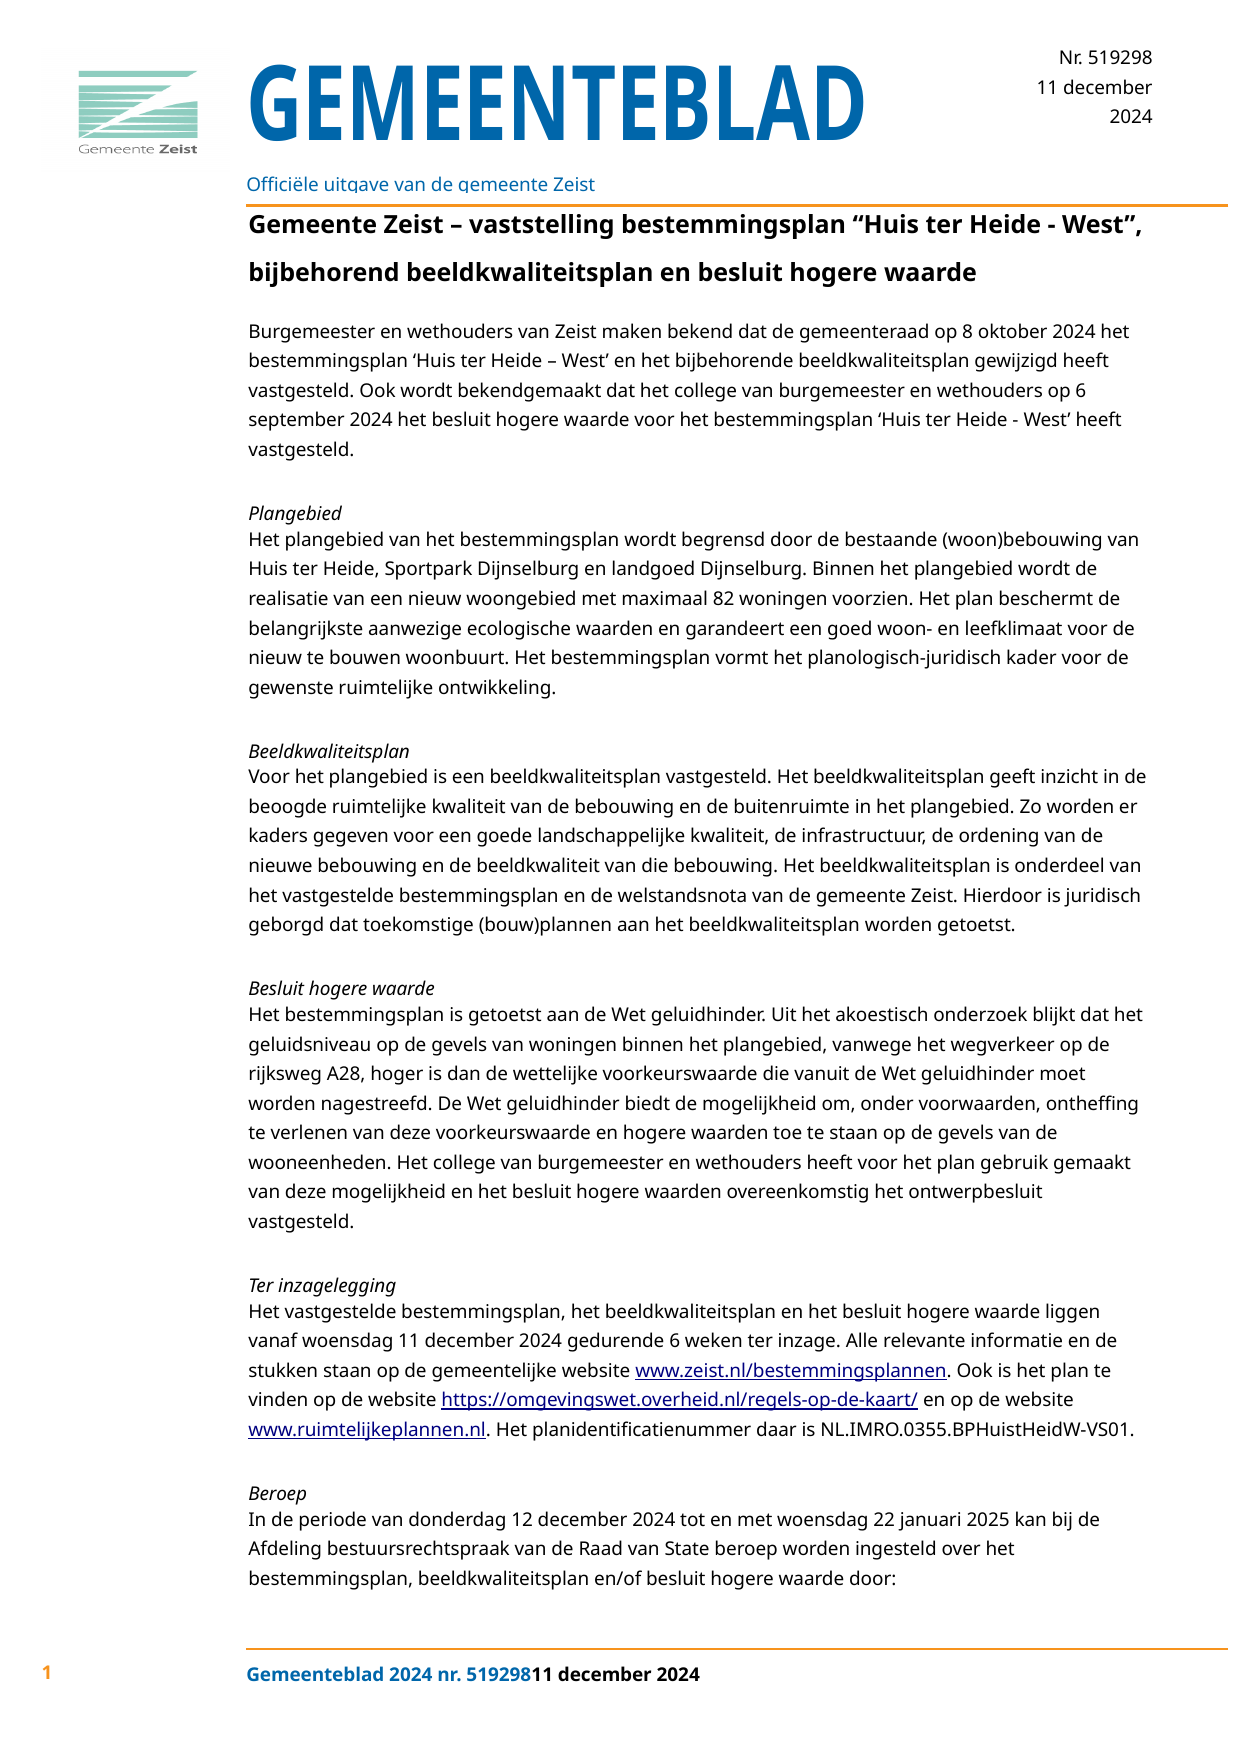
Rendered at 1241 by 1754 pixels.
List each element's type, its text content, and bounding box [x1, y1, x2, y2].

text Beroep [248, 1480, 1152, 1506]
text Burgemeester en wethouders van Zeist maken bekend dat de gemeenteraad op 8 oktober 2024 het bestemmingsplan ‘Huis ter Heide – West’ en het bijbehorende beeldkwaliteitsplan gewijzigd heeft vastgesteld. Ook wordt bekendgemaakt dat het college van burgemeester en wethouders op 6 september 2024 het besluit hogere waarde voor het bestemmingsplan ‘Huis ter Heide - West’ heeft vastgesteld. [248, 318, 1152, 462]
text Plangebied [248, 500, 1152, 526]
text Het plangebied van het bestemmingsplan wordt begrensd door de bestaande (woon)bebouwing van Huis ter Heide, Sportpark Dijnselburg en landgoed Dijnselburg. Binnen het plangebied wordt de realisatie van een nieuw woongebied met maximaal 82 woningen voorzien. Het plan beschermt de belangrijkste aanwezige ecologische waarden en garandeert een goed woon- en leefklimaat voor de nieuw te bouwen woonbuurt. Het bestemmingsplan vormt het planologisch-juridisch kader voor de gewenste ruimtelijke ontwikkeling. [248, 526, 1152, 699]
picture [41, 47, 231, 172]
text Het vastgestelde bestemmingsplan, het beeldkwaliteitsplan en het besluit hogere waarde liggen vanaf woensdag 11 december 2024 gedurende 6 weken ter inzage. Alle relevante informatie en de stukken staan op de gemeentelijke website www.zeist.nl/bestemmingsplannen. Ook is het plan te vinden op de website https://omgevingswet.overheid.nl/regels-op-de-kaart/ en op de website www.ruimtelijkeplannen.nl. Het planidentificatienummer daar is NL.IMRO.0355.BPHuistHeidW-VS01. [248, 1298, 1152, 1442]
text Besluit hogere waarde [248, 975, 1152, 1001]
text Het bestemmingsplan is getoetst aan de Wet geluidhinder. Uit het akoestisch onderzoek blijkt dat het geluidsniveau op de gevels van woningen binnen het plangebied, vanwege het wegverkeer op de rijksweg A28, hoger is dan de wettelijke voorkeurswaarde die vanuit de Wet geluidhinder moet worden nagestreefd. De Wet geluidhinder biedt de mogelijkheid om, onder voorwaarden, ontheffing te verlenen van deze voorkeurswaarde en hogere waarden toe te staan op de gevels van de wooneenheden. Het college van burgemeester en wethouders heeft voor het plan gebruik gemaakt van deze mogelijkheid en het besluit hogere waarden overeenkomstig het ontwerpbesluit vastgesteld. [248, 1001, 1152, 1234]
text In de periode van donderdag 12 december 2024 tot en met woensdag 22 januari 2025 kan bij de Afdeling bestuursrechtspraak van de Raad van State beroep worden ingesteld over het bestemmingsplan, beeldkwaliteitsplan en/of besluit hogere waarde door: [248, 1506, 1152, 1591]
text Beeldkwaliteitsplan [248, 738, 1152, 763]
text Ter inzagelegging [248, 1272, 1152, 1298]
text Gemeente Zeist – vaststelling bestemmingsplan “Huis ter Heide - West”, bijbehorend beeldkwaliteitsplan en besluit hogere waarde [248, 207, 1152, 288]
text Voor het plangebied is een beeldkwaliteitsplan vastgesteld. Het beeldkwaliteitsplan geeft inzicht in de beoogde ruimtelijke kwaliteit van de bebouwing en de buitenruimte in het plangebied. Zo worden er kaders gegeven voor een goede landschappelijke kwaliteit, de infrastructuur, de ordening van de nieuwe bebouwing en de beeldkwaliteit van die bebouwing. Het beeldkwaliteitsplan is onderdeel van het vastgestelde bestemmingsplan en de welstandsnota van de gemeente Zeist. Hierdoor is juridisch geborgd dat toekomstige (bouw)plannen aan het beeldkwaliteitsplan worden getoetst. [248, 763, 1152, 937]
